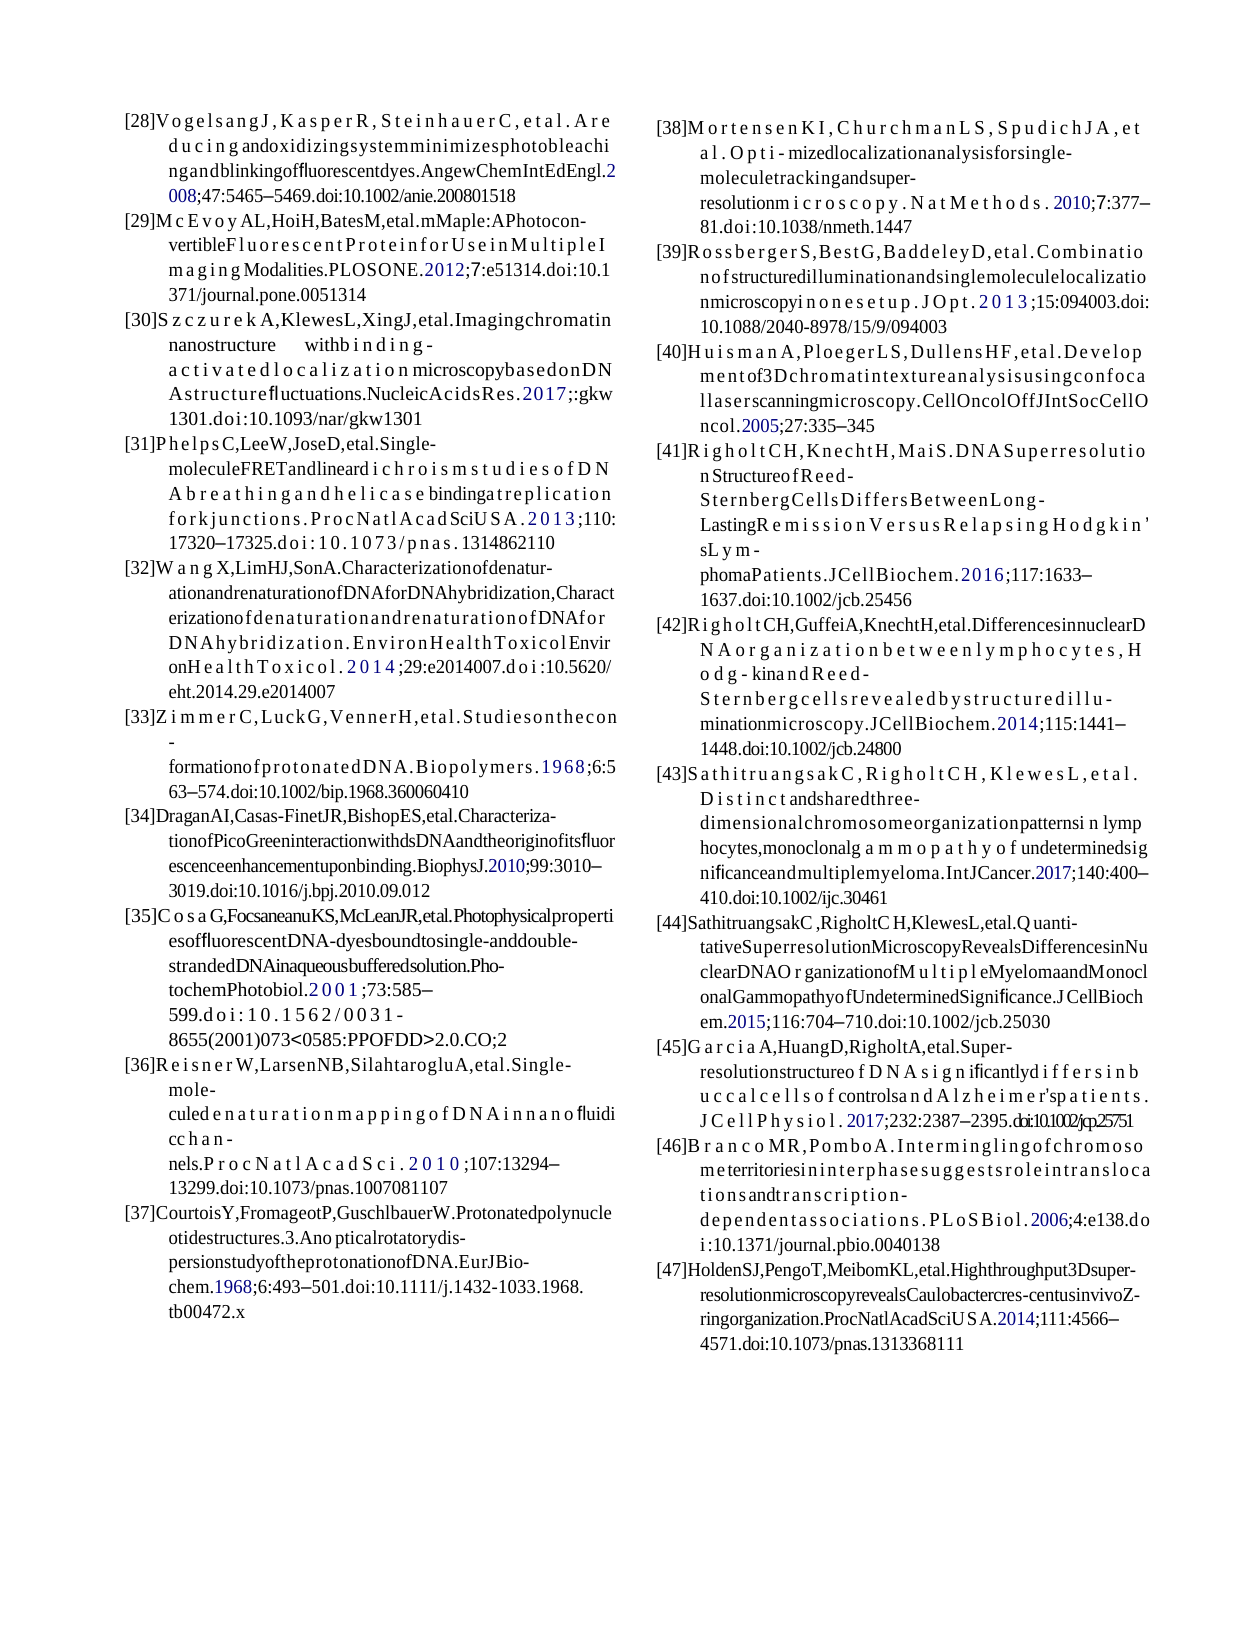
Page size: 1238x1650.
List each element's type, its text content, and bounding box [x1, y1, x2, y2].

text [38]MortensenKI,ChurchmanLS,SpudichJA,etal.Opti-mizedlocalizationanalysisforsingle-moleculetrackingand super-resolutionmicroscopy.NatMethods.2010;7:377–81.doi:10.1038/nmeth.1447 [656, 116, 1151, 238]
text [28]VogelsangJ,KasperR,SteinhauerC,etal.Areducingandoxidizingsystemminimizesphotobleachingandblinkingofﬂuorescentdyes.AngewChemIntEdEngl.2008;47:5465–5469.doi:10.1002/anie.200801518 [124, 109, 619, 206]
text [44]SathitruangsakC,RigholtCH,KlewesL,etal.Quanti-tativeSuperresolutionMicroscopyRevealsDifferencesinNuclearDNAOrganizationofMultipleMyelomaandMonoclonalGammopathyofUndeterminedSigniﬁcance.JCellBiochem.2015;116:704–710.doi:10.1002/jcb.25030 [656, 911, 1151, 1033]
text [31]PhelpsC,LeeW,JoseD,etal.Single-moleculeFRETandlineardichroismstudiesofDNAbreathingandhelicasebindingatreplicationforkjunctions.ProcNatlAcadSciUSA.2013;110:17320–17325.doi:10.1073/pnas.1314862110 [124, 432, 619, 554]
text [39]RossbergerS,BestG,BaddeleyD,etal.Combinationofstructuredilluminationandsinglemoleculelocalizationmicroscopyinonesetup.JOpt.2013;15:094003.doi:10.1088/2040-8978/15/9/094003 [656, 240, 1151, 337]
text [33]ZimmerC,LuckG,VennerH,etal.Studiesonthecon-formationofprotonatedDNA.Biopolymers.1968;6:563–574.doi:10.1002/bip.1968.360060410 [124, 705, 619, 802]
text [36]ReisnerW,LarsenNB,SilahtarogluA,etal.Single-mole-culedenaturationmappingofDNAinnanoﬂuidicchan-nels.ProcNatlAcadSci.2010;107:13294–13299.doi:10.1073/pnas.1007081107 [124, 1053, 619, 1199]
text [30]SzczurekA,KlewesL,XingJ,etal.Imagingchromatinnanostructure withbinding-activatedlocalizationmicroscopybasedonDNAstructureﬂuctuations.NucleicAcidsRes.2017;:gkw1301.doi:10.1093/nar/gkw1301 [124, 308, 619, 430]
text [40]HuismanA,PloegerLS,DullensHF,etal.Developmentof3Dchromatintextureanalysisusingconfocallaserscanningmicroscopy.CellOncolOffJIntSocCellOncol.2005;27:335–345 [656, 339, 1151, 437]
text [46]BrancoMR,PomboA.Interminglingofchromosometerritoriesininterphasesuggestsroleintranslocationsandtranscription-dependentassociations.PLoSBiol.2006;4:e138.doi:10.1371/journal.pbio.0040138 [656, 1134, 1150, 1256]
text [47]HoldenSJ,PengoT,MeibomKL,etal.Highthroughput3Dsuper-resolutionmicroscopyrevealsCaulobactercres-centusinvivoZ-ringorganization.ProcNatlAcadSciUSA.2014;111:4566–4571.doi:10.1073/pnas.1313368111 [656, 1258, 1151, 1355]
text [42]RigholtCH,GuffeiA,KnechtH,etal.DifferencesinnuclearDNAorganizationbetweenlymphocytes,Hodg-kinandReed-Sternbergcellsrevealedbystructuredillu-minationmicroscopy.JCellBiochem.2014;115:1441–1448.doi:10.1002/jcb.24800 [656, 613, 1151, 759]
text [43]SathitruangsakC,RigholtCH,KlewesL,etal.Distinctandsharedthree-dimensionalchromosomeorganizationpatternsinlymphocytes,monoclonalgammopathyofundeterminedsigniﬁcanceandmultiplemyeloma.IntJCancer.2017;140:400–410.doi:10.1002/ijc.30461 [656, 762, 1151, 908]
text tb00472.x [168, 1300, 619, 1323]
text [32]WangX,LimHJ,SonA.Characterizationofdenatur-ationandrenaturationofDNAforDNAhybridization,CharacterizationofdenaturationandrenaturationofDNAforDNAhybridization.EnvironHealthToxicolEnvironHealthToxicol.2014;29:e2014007.doi:10.5620/eht.2014.29.e2014007 [124, 556, 619, 703]
text [41]RigholtCH,KnechtH,MaiS.DNASuperresolutionStructureofReed-SternbergCellsDiffersBetweenLong-LastingRemissionVersusRelapsingHodgkin’sLym-phomaPatients.JCellBiochem.2016;117:1633–1637.doi:10.1002/jcb.25456 [656, 439, 1151, 611]
text [37]CourtoisY,FromageotP,GuschlbauerW.Protonatedpolynucleotidestructures.3.Anopticalrotatorydis-persionstudyoftheprotonationofDNA.EurJBio-chem.1968;6:493–501.doi:10.1111/j.1432-1033.1968. [124, 1201, 619, 1298]
text [34]DraganAI,Casas-FinetJR,BishopES,etal.Characteriza-tionofPicoGreeninteractionwithdsDNAandtheoriginofitsﬂuorescenceenhancementuponbinding.BiophysJ.2010;99:3010–3019.doi:10.1016/j.bpj.2010.09.012 [124, 804, 619, 902]
text [35]CosaG,FocsaneanuKS,McLeanJR,etal.PhotophysicalpropertiesofﬂuorescentDNA-dyesboundtosingle-anddouble-strandedDNAinaqueousbufferedsolution.Pho-tochemPhotobiol.2001;73:585–599.doi:10.1562/0031-8655(2001)073<0585:PPOFDD>2.0.CO;2 [124, 904, 619, 1051]
text [29]McEvoyAL,HoiH,BatesM,etal.mMaple:APhotocon-vertibleFluorescentProteinforUseinMultipleImagingModalities.PLOSONE.2012;7:e51314.doi:10.1371/journal.pone.0051314 [124, 208, 619, 306]
text [45]GarciaA,HuangD,RigholtA,etal.Super-resolutionstructureofDNAsigniﬁcantlydiffersinbuccalcellsofcontrolsandAlzheimer’spatients.JCellPhysiol.2017;232:2387–2395.doi:10.1002/jcp.25751 [656, 1035, 1151, 1132]
